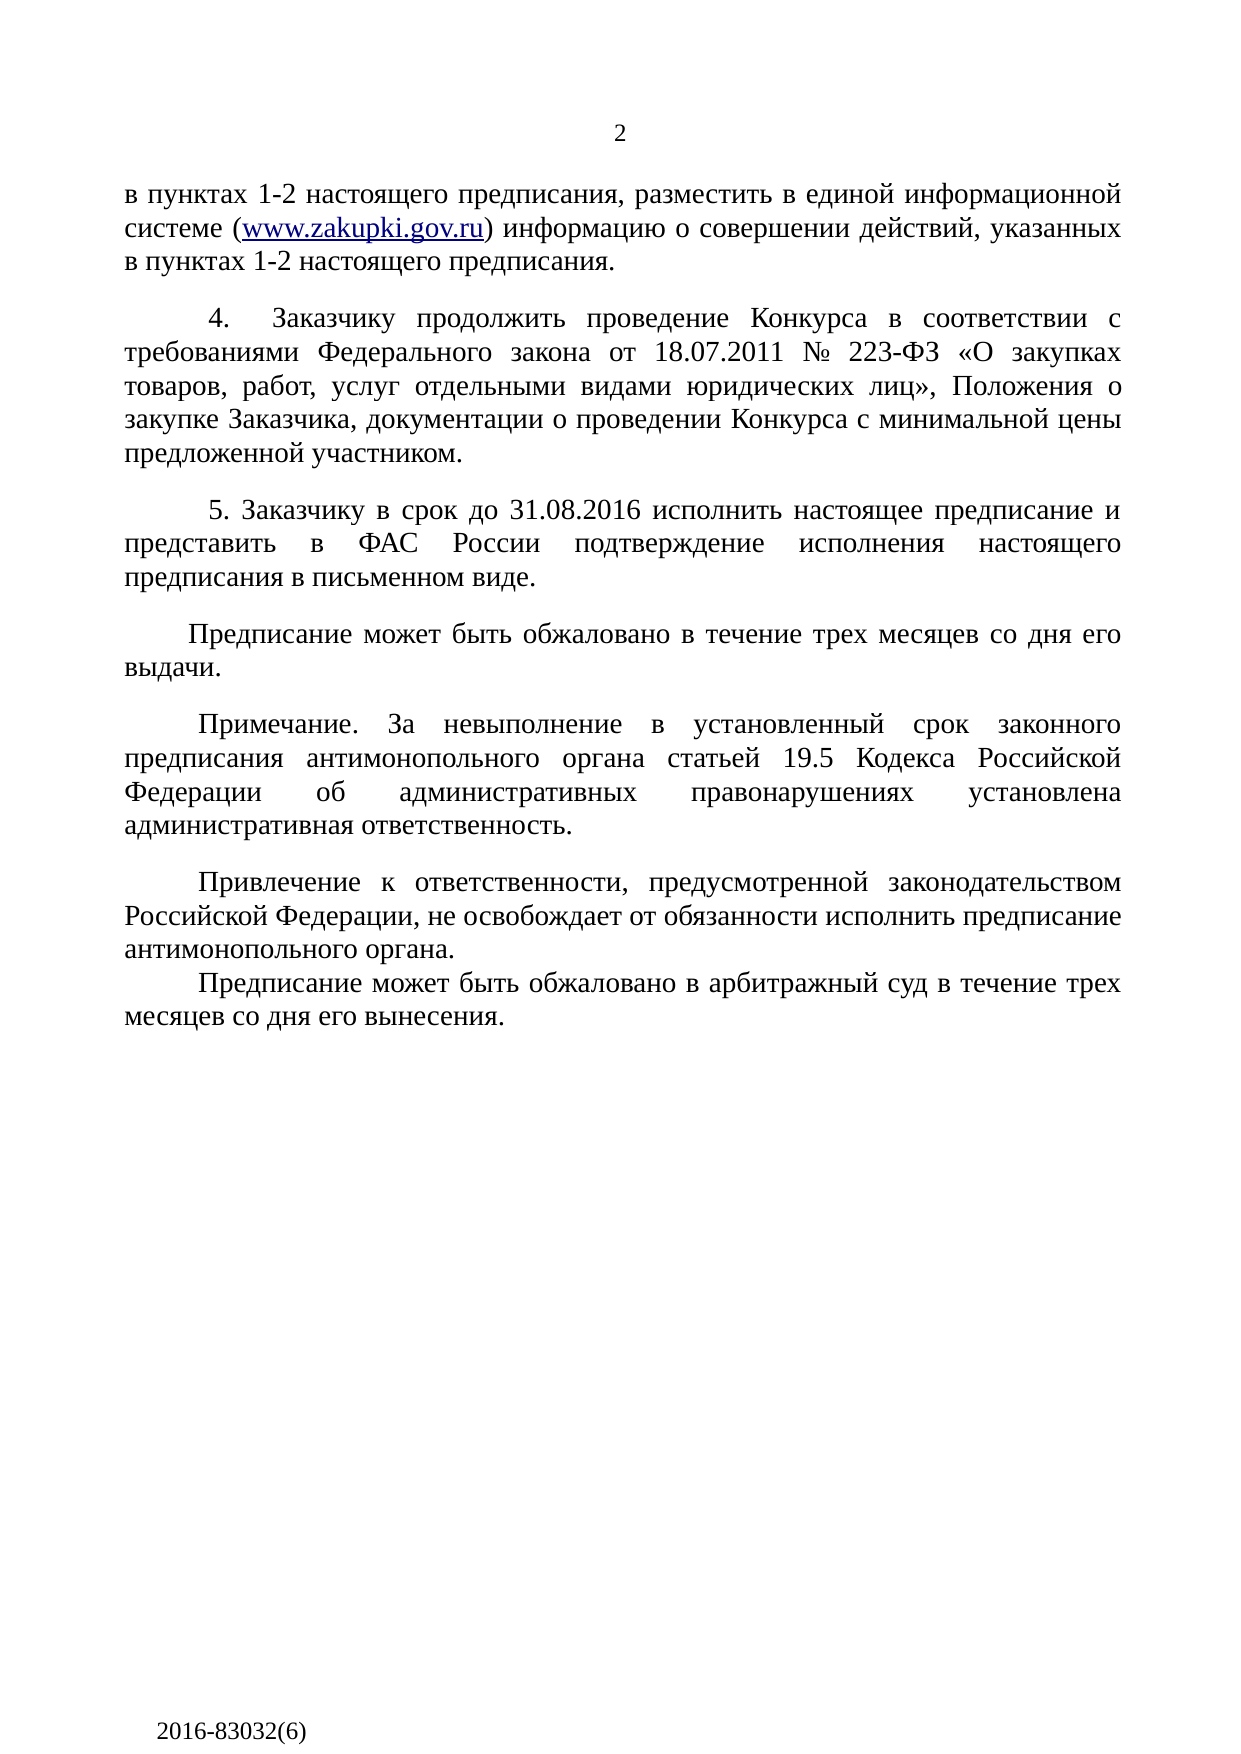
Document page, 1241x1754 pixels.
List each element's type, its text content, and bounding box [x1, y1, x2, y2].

text Примечание. За невыполнение в установленный срок законного предписания антимонопольного органа статьей 19.5 Кодекса Российской Федерации об административных правонарушениях установлена административная ответственность. [124, 707, 1122, 841]
text в пунктах 1-2 настоящего предписания, разместить в единой информационной системе (www.zakupki.gov.ru) информацию о совершении действий, указанных в пунктах 1-2 настоящего предписания. [124, 176, 1122, 277]
text Привлечение к ответственности, предусмотренной законодательством Российской Федерации, не освобождает от обязанности исполнить предписание антимонопольного органа. Предписание может быть обжаловано в арбитражный суд в течение трех месяцев со дня его вынесения. [124, 864, 1122, 1032]
text 5. Заказчику в срок до 31.08.2016 исполнить настоящее предписание и представить в ФАС России подтверждение исполнения настоящего предписания в письменном виде. [124, 492, 1122, 592]
list Заказчику продолжить проведение Конкурса в соответствии с требованиями Федерального закона от 18.07.2011 № 223-ФЗ «О закупках товаров, работ, услуг отдельными видами юридических лиц», Положения о закупке Заказчика, документации о проведении Конкурса с минимальной цены предложенной участником. [124, 301, 1122, 468]
text Предписание может быть обжаловано в течение трех месяцев со дня его выдачи. [124, 616, 1122, 683]
